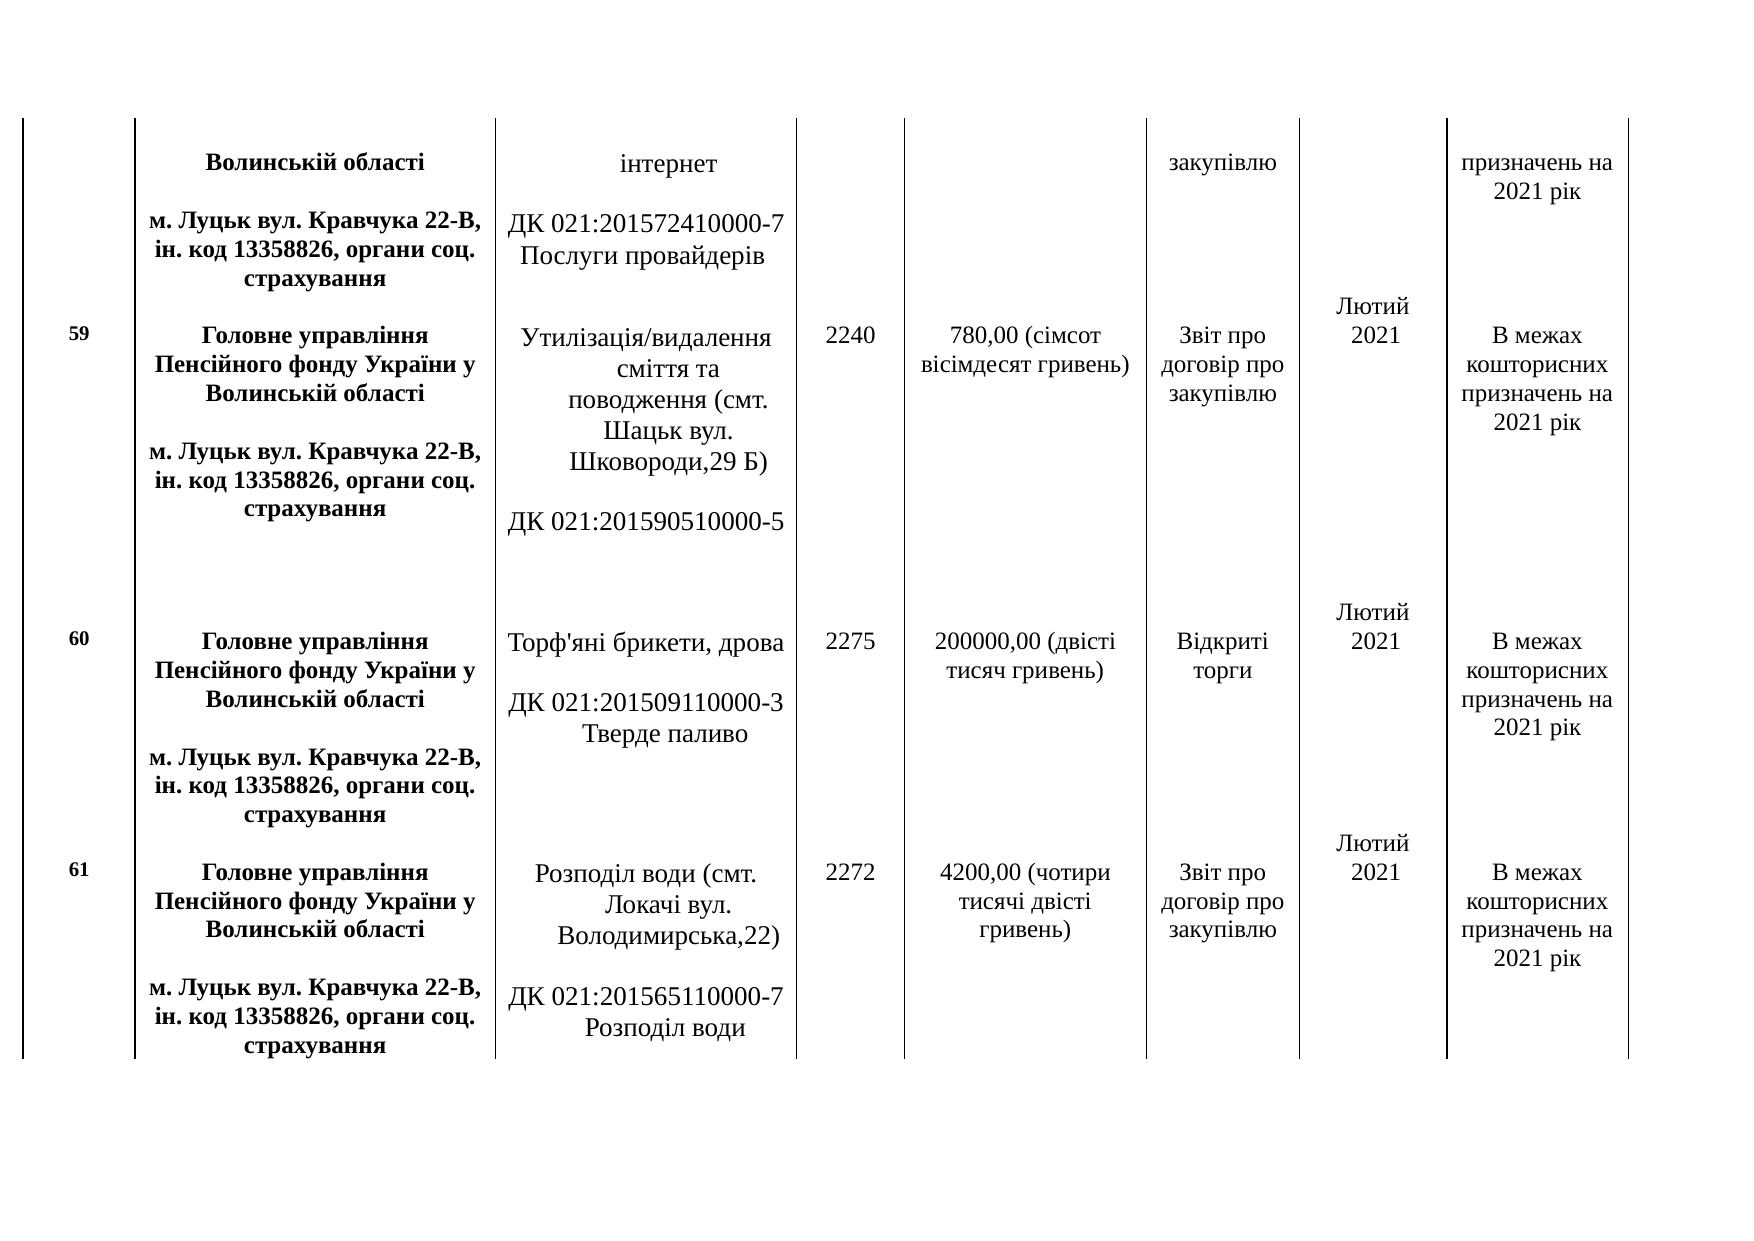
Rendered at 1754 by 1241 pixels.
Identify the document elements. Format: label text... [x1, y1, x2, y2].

table_cell Розподіл води (смт. Локачі вул. Володимирська,22) ДК 021:201565110000-7 Розподіл води [496, 828, 796, 1059]
table_cell Утилізація/видалення сміття та поводження (смт. Шацьк вул. Шковороди,29 Б) ДК 021:201590510000-5 [496, 291, 796, 597]
table_cell закупівлю [1147, 118, 1299, 291]
table_cell Звіт про договір про закупівлю [1147, 291, 1299, 597]
table_cell Лютий 2021 [1300, 291, 1446, 597]
table_cell [797, 118, 904, 291]
table_cell Головне управління Пенсійного фонду України у Волинській області м. Луцьк вул. Кравчука 22-В, ін. код 13358826, органи соц. страхування [136, 597, 495, 828]
table_cell призначень на 2021 рік [1448, 118, 1628, 291]
table_cell В межах кошторисних призначень на 2021 рік [1448, 828, 1628, 1059]
table_cell 780,00 (сімсот вісімдесят гривень) [905, 291, 1146, 597]
table_cell [1300, 118, 1446, 291]
table_cell 200000,00 (двісті тисяч гривень) [905, 597, 1146, 828]
table_cell 61 [24, 828, 134, 1059]
table_cell Лютий 2021 [1300, 597, 1446, 828]
table_cell інтернет ДК 021:201572410000-7 Послуги провайдерів [496, 118, 796, 291]
table_cell Волинській області м. Луцьк вул. Кравчука 22-В, ін. код 13358826, органи соц. страхування [136, 118, 495, 291]
table_cell 2240 [797, 291, 904, 597]
table_cell Головне управління Пенсійного фонду України у Волинській області м. Луцьк вул. Кравчука 22-В, ін. код 13358826, органи соц. страхування [136, 291, 495, 597]
table_cell В межах кошторисних призначень на 2021 рік [1448, 291, 1628, 597]
table_cell Торф'яні брикети, дрова ДК 021:201509110000-3 Тверде паливо [496, 597, 796, 828]
table_cell 4200,00 (чотири тисячі двісті гривень) [905, 828, 1146, 1059]
table_cell 2272 [797, 828, 904, 1059]
table_cell [24, 118, 134, 291]
table_cell Головне управління Пенсійного фонду України у Волинській області м. Луцьк вул. Кравчука 22-В, ін. код 13358826, органи соц. страхування [136, 828, 495, 1059]
table_cell 59 [24, 291, 134, 597]
table_cell Відкриті торги [1147, 597, 1299, 828]
table_cell Лютий 2021 [1300, 828, 1446, 1059]
table_cell Звіт про договір про закупівлю [1147, 828, 1299, 1059]
table_cell [905, 118, 1146, 291]
table_cell 60 [24, 597, 134, 828]
table_cell 2275 [797, 597, 904, 828]
table_cell В межах кошторисних призначень на 2021 рік [1448, 597, 1628, 828]
